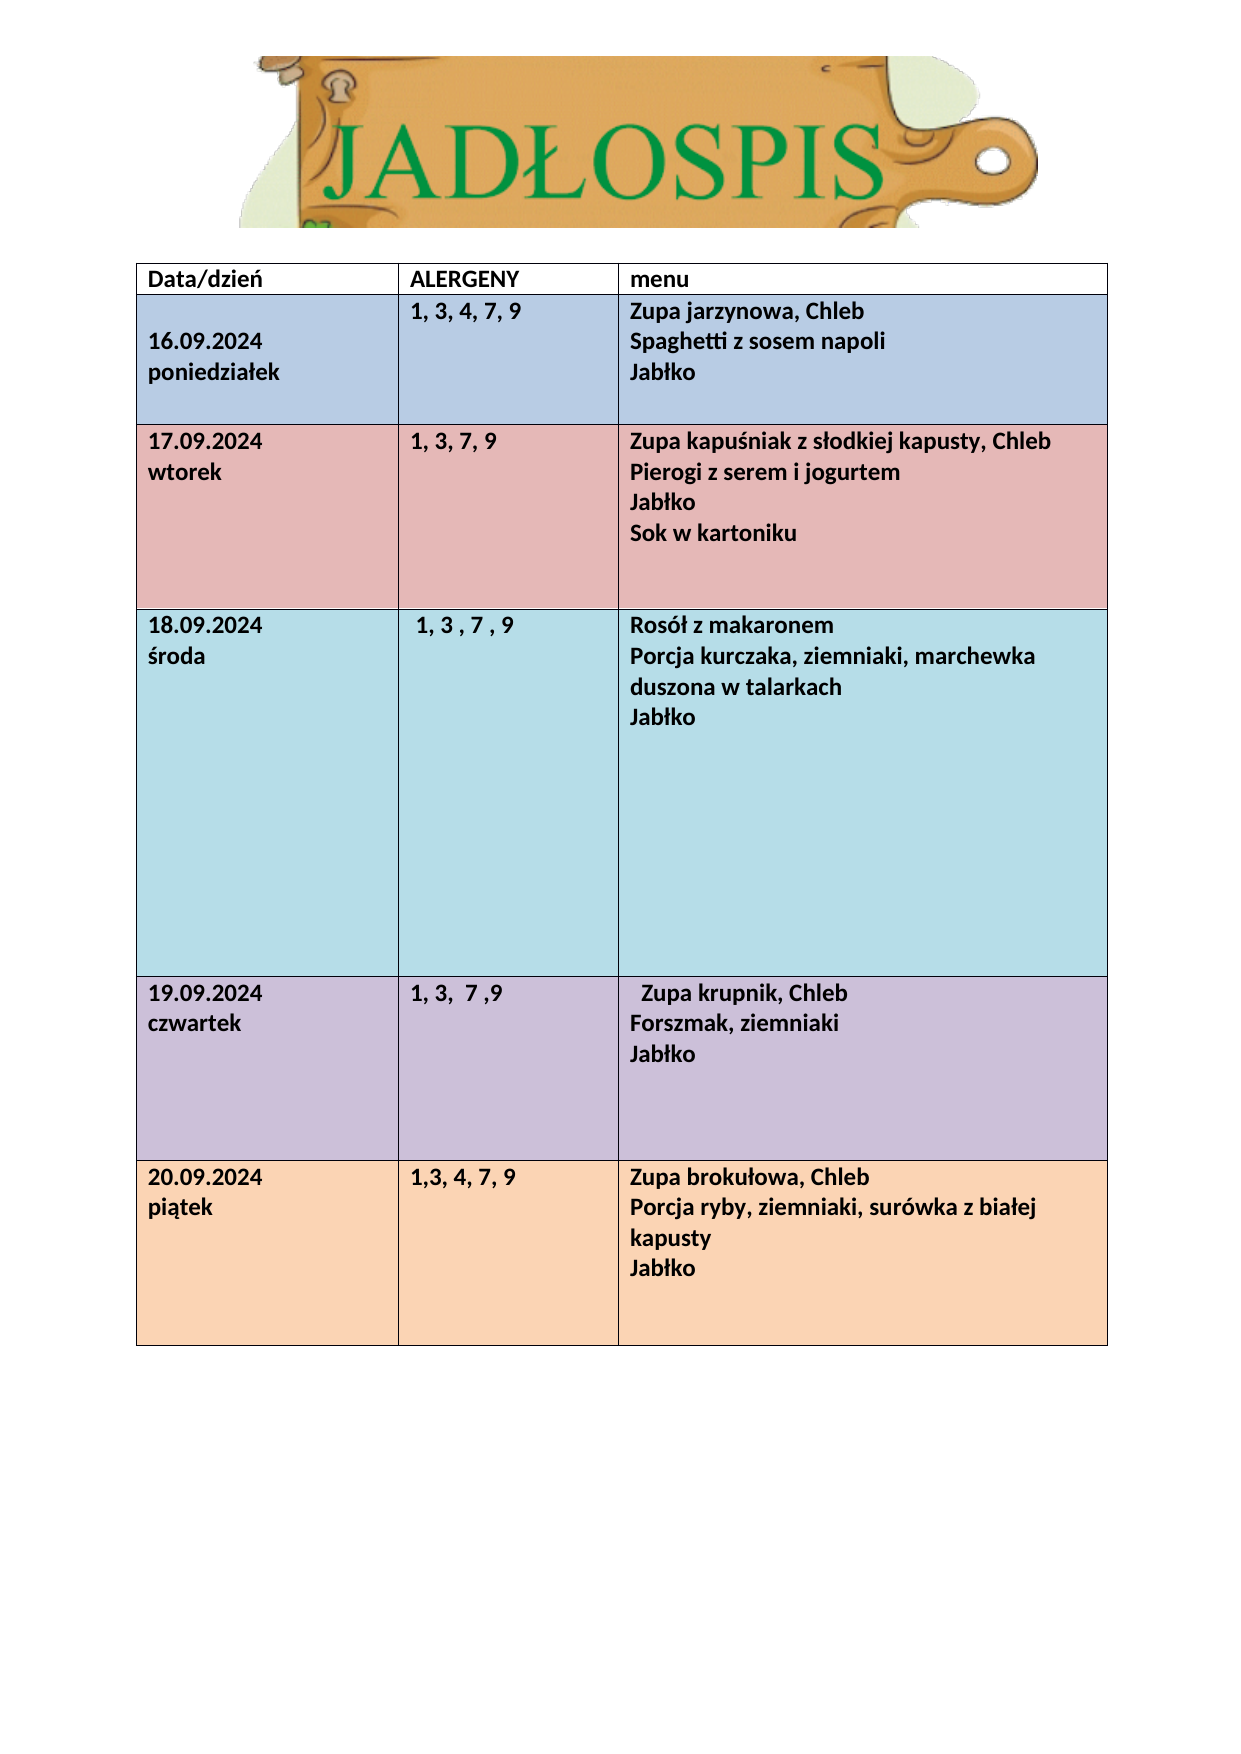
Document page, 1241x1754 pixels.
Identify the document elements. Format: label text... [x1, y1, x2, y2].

table_cell 17.09.2024 wtorek [137, 425, 398, 608]
table_cell 1, 3, 7 ,9 [399, 977, 618, 1160]
table_cell 16.09.2024 poniedziałek [137, 295, 398, 424]
table_cell Zupa kapuśniak z słodkiej kapusty, Chleb Pierogi z serem i jogurtem Jabłko Sok w kartoniku [619, 425, 1107, 608]
table_cell Rosół z makaronem Porcja kurczaka, ziemniaki, marchewka duszona w talarkach Jabłko [619, 610, 1107, 976]
table_cell Zupa krupnik, Chleb Forszmak, ziemniaki Jabłko [619, 977, 1107, 1160]
table_cell 18.09.2024 środa [137, 610, 398, 976]
table_cell 20.09.2024 piątek [137, 1161, 398, 1345]
table_header menu [619, 264, 1107, 294]
table_cell 1, 3, 7, 9 [399, 425, 618, 608]
table_cell 1,3, 4, 7, 9 [399, 1161, 618, 1345]
table_header ALERGENY [399, 264, 618, 294]
table_cell 1, 3, 4, 7, 9 [399, 295, 618, 424]
picture [237, 56, 1038, 228]
table_cell 1, 3 , 7 , 9 [399, 610, 618, 976]
table_cell Zupa brokułowa, Chleb Porcja ryby, ziemniaki, surówka z białej kapusty Jabłko [619, 1161, 1107, 1345]
table_cell Zupa jarzynowa, Chleb Spaghetti z sosem napoli Jabłko [619, 295, 1107, 424]
table_header Data/dzień [137, 264, 398, 294]
table_cell 19.09.2024 czwartek [137, 977, 398, 1160]
